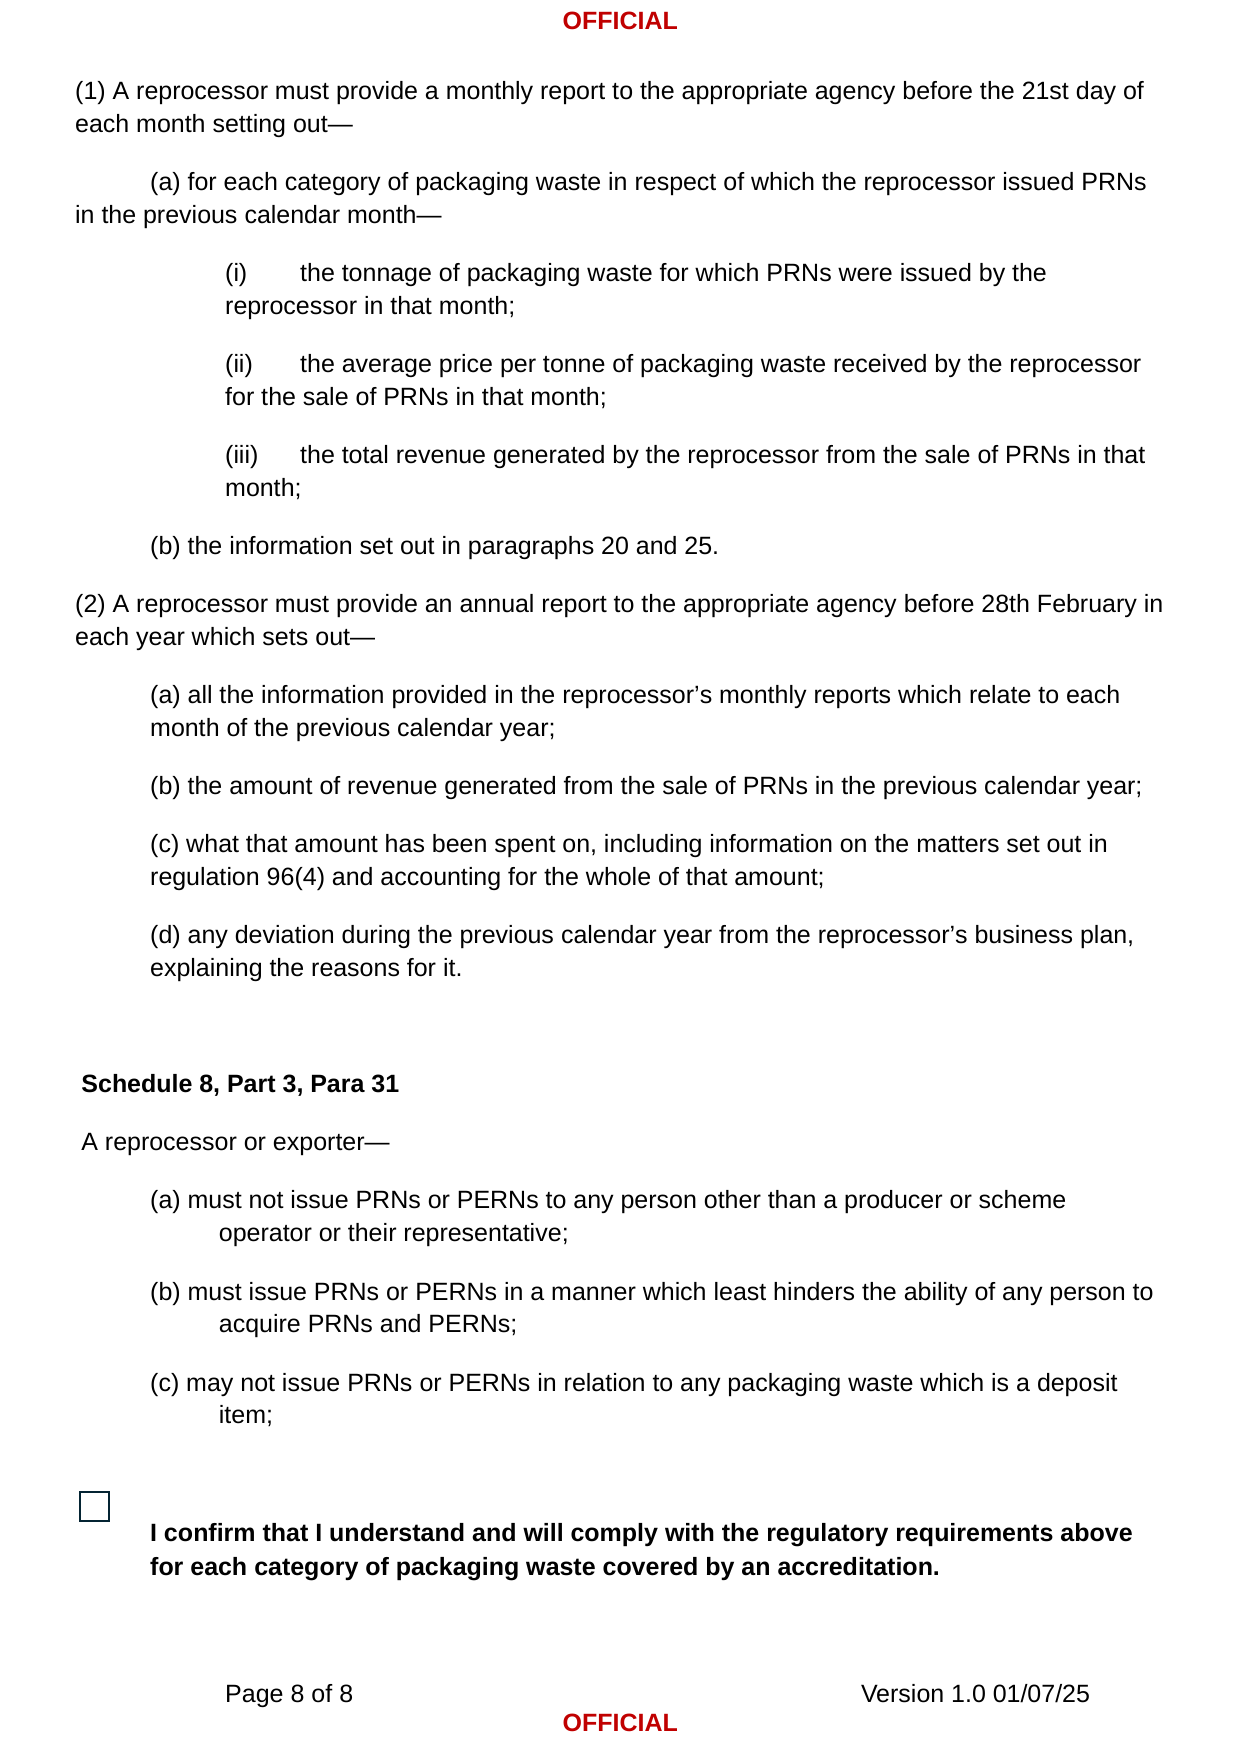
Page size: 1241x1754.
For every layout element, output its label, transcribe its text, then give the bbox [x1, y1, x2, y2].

text I confirm that I understand and will comply with the regulatory requirements above for each category of packaging waste covered by an accreditation. [81, 1517, 1165, 1581]
text (b) the information set out in paragraphs 20 and 25. [150, 531, 1165, 560]
text (1) A reprocessor must provide a monthly report to the appropriate agency before the 21st day of each month setting out— [75, 76, 1165, 138]
text (2) A reprocessor must provide an annual report to the appropriate agency before 28th February in each year which sets out— [75, 589, 1165, 651]
text (d) any deviation during the previous calendar year from the reprocessor’s business plan, explaining the reasons for it. [150, 920, 1165, 982]
text (ii) the average price per tonne of packaging waste received by the reprocessor for the sale of PRNs in that month; [225, 349, 1165, 411]
text (a) for each category of packaging waste in respect of which the reprocessor issued PRNs in the previous calendar month— [75, 167, 1165, 229]
text Schedule 8, Part 3, Para 31 [81, 1069, 1165, 1098]
text (c) what that amount has been spent on, including information on the matters set out in regulation 96(4) and accounting for the whole of that amount; [150, 829, 1165, 891]
text A reprocessor or exporter— [81, 1127, 1165, 1156]
text (a) all the information provided in the reprocessor’s monthly reports which relate to each month of the previous calendar year; [150, 680, 1165, 742]
text (b) must issue PRNs or PERNs in a manner which least hinders the ability of any person to acquire PRNs and PERNs; [150, 1276, 1165, 1338]
text (c) may not issue PRNs or PERNs in relation to any packaging waste which is a deposit item; [150, 1367, 1165, 1429]
text (iii) the total revenue generated by the reprocessor from the sale of PRNs in that month; [225, 440, 1165, 502]
text (i) the tonnage of packaging waste for which PRNs were issued by the reprocessor in that month; [225, 258, 1165, 320]
text (b) the amount of revenue generated from the sale of PRNs in the previous calendar year; [150, 771, 1165, 800]
text (a) must not issue PRNs or PERNs to any person other than a producer or scheme operator or their representative; [150, 1185, 1165, 1247]
